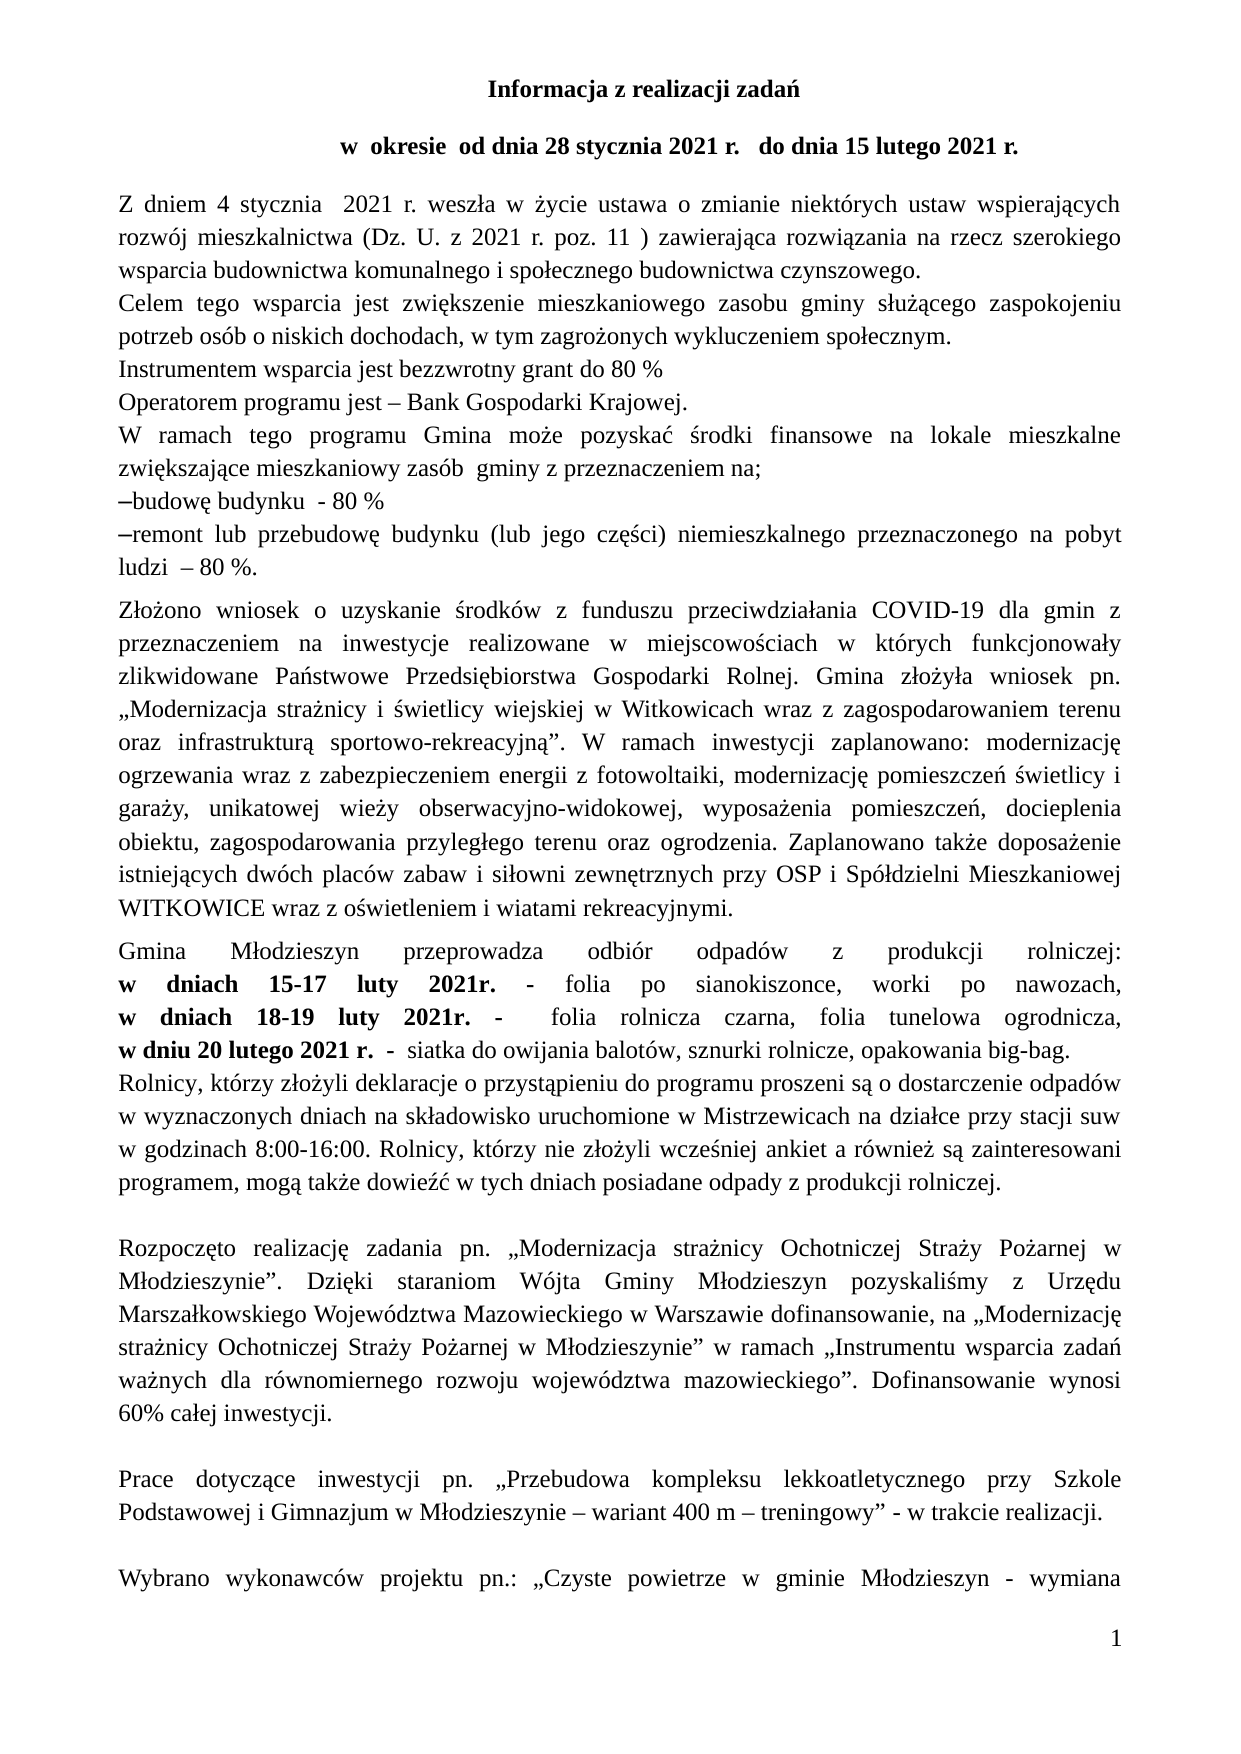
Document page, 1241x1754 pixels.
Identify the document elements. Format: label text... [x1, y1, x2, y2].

text Wybrano wykonawców projektu pn.: „Czyste powietrze w gminie Młodzieszyn - wymiana [118, 1563, 1122, 1592]
text Rolnicy, którzy złożyli deklaracje o przystąpieniu do programu proszeni są o dostarczenie odpadów w wyznaczonych dniach na składowisko uruchomione w Mistrzewicach na działce przy stacji suw w godzinach 8:00-16:00. Rolnicy, którzy nie złożyli wcześniej ankiet a również są zainteresowani programem, mogą także dowieźć w tych dniach posiadane odpady z produkcji rolniczej. [118, 1068, 1122, 1196]
text Rozpoczęto realizację zadania pn. „Modernizacja strażnicy Ochotniczej Straży Pożarnej w Młodzieszynie”. Dzięki staraniom Wójta Gminy Młodzieszyn pozyskaliśmy z Urzędu Marszałkowskiego Województwa Mazowieckiego w Warszawie dofinansowanie, na „Modernizację strażnicy Ochotniczej Straży Pożarnej w Młodzieszynie” w ramach „Instrumentu wsparcia zadań ważnych dla równomiernego rozwoju województwa mazowieckiego”. Dofinansowanie wynosi 60% całej inwestycji. [118, 1233, 1122, 1427]
text Złożono wniosek o uzyskanie środków z funduszu przeciwdziałania COVID-19 dla gmin z przeznaczeniem na inwestycje realizowane w miejscowościach w których funkcjonowały zlikwidowane Państwowe Przedsiębiorstwa Gospodarki Rolnej. Gmina złożyła wniosek pn. „Modernizacja strażnicy i świetlicy wiejskiej w Witkowicach wraz z zagospodarowaniem terenu oraz infrastrukturą sportowo-rekreacyjną”. W ramach inwestycji zaplanowano: modernizację ogrzewania wraz z zabezpieczeniem energii z fotowoltaiki, modernizację pomieszczeń świetlicy i garaży, unikatowej wieży obserwacyjno-widokowej, wyposażenia pomieszczeń, docieplenia obiektu, zagospodarowania przyległego terenu oraz ogrodzenia. Zaplanowano także doposażenie istniejących dwóch placów zabaw i siłowni zewnętrznych przy OSP i Spółdzielni Mieszkaniowej WITKOWICE wraz z oświetleniem i wiatami rekreacyjnymi. [118, 595, 1122, 921]
text Celem tego wsparcia jest zwiększenie mieszkaniowego zasobu gminy służącego zaspokojeniu potrzeb osób o niskich dochodach, w tym zagrożonych wykluczeniem społecznym. [118, 288, 1122, 349]
text Informacja z realizacji zadań [413, 74, 1122, 102]
text Gmina Młodzieszyn przeprowadza odbiór odpadów z produkcji rolniczej: w dniach 15-17 luty 2021r. - folia po sianokiszonce, worki po nawozach, w dniach 18-19 luty 2021r. - folia rolnicza czarna, folia tunelowa ogrodnicza, w dniu 20 lutego 2021 r. - siatka do owijania balotów, sznurki rolnicze, opakowania big-bag. [118, 936, 1122, 1064]
text Instrumentem wsparcia jest bezzwrotny grant do 80 % [118, 354, 1122, 383]
text Z dniem 4 stycznia 2021 r. weszła w życie ustawa o zmianie niektórych ustaw wspierających rozwój mieszkalnictwa (Dz. U. z 2021 r. poz. 11 ) zawierająca rozwiązania na rzecz szerokiego wsparcia budownictwa komunalnego i społecznego budownictwa czynszowego. [118, 189, 1122, 283]
text w okresie od dnia 28 stycznia 2021 r. do dnia 15 lutego 2021 r. [266, 131, 1122, 160]
text W ramach tego programu Gmina może pozyskać środki finansowe na lokale mieszkalne zwiększające mieszkaniowy zasób gminy z przeznaczeniem na; [118, 420, 1122, 482]
text Prace dotyczące inwestycji pn. „Przebudowa kompleksu lekkoatletycznego przy Szkole Podstawowej i Gimnazjum w Młodzieszynie – wariant 400 m – treningowy” - w trakcie realizacji. [118, 1464, 1122, 1526]
list remont lub przebudowę budynku (lub jego części) niemieszkalnego przeznaczonego na pobyt ludzi – 80 %. [118, 519, 1122, 581]
text Operatorem programu jest – Bank Gospodarki Krajowej. [118, 387, 1122, 416]
list budowę budynku - 80 % [118, 486, 1122, 515]
